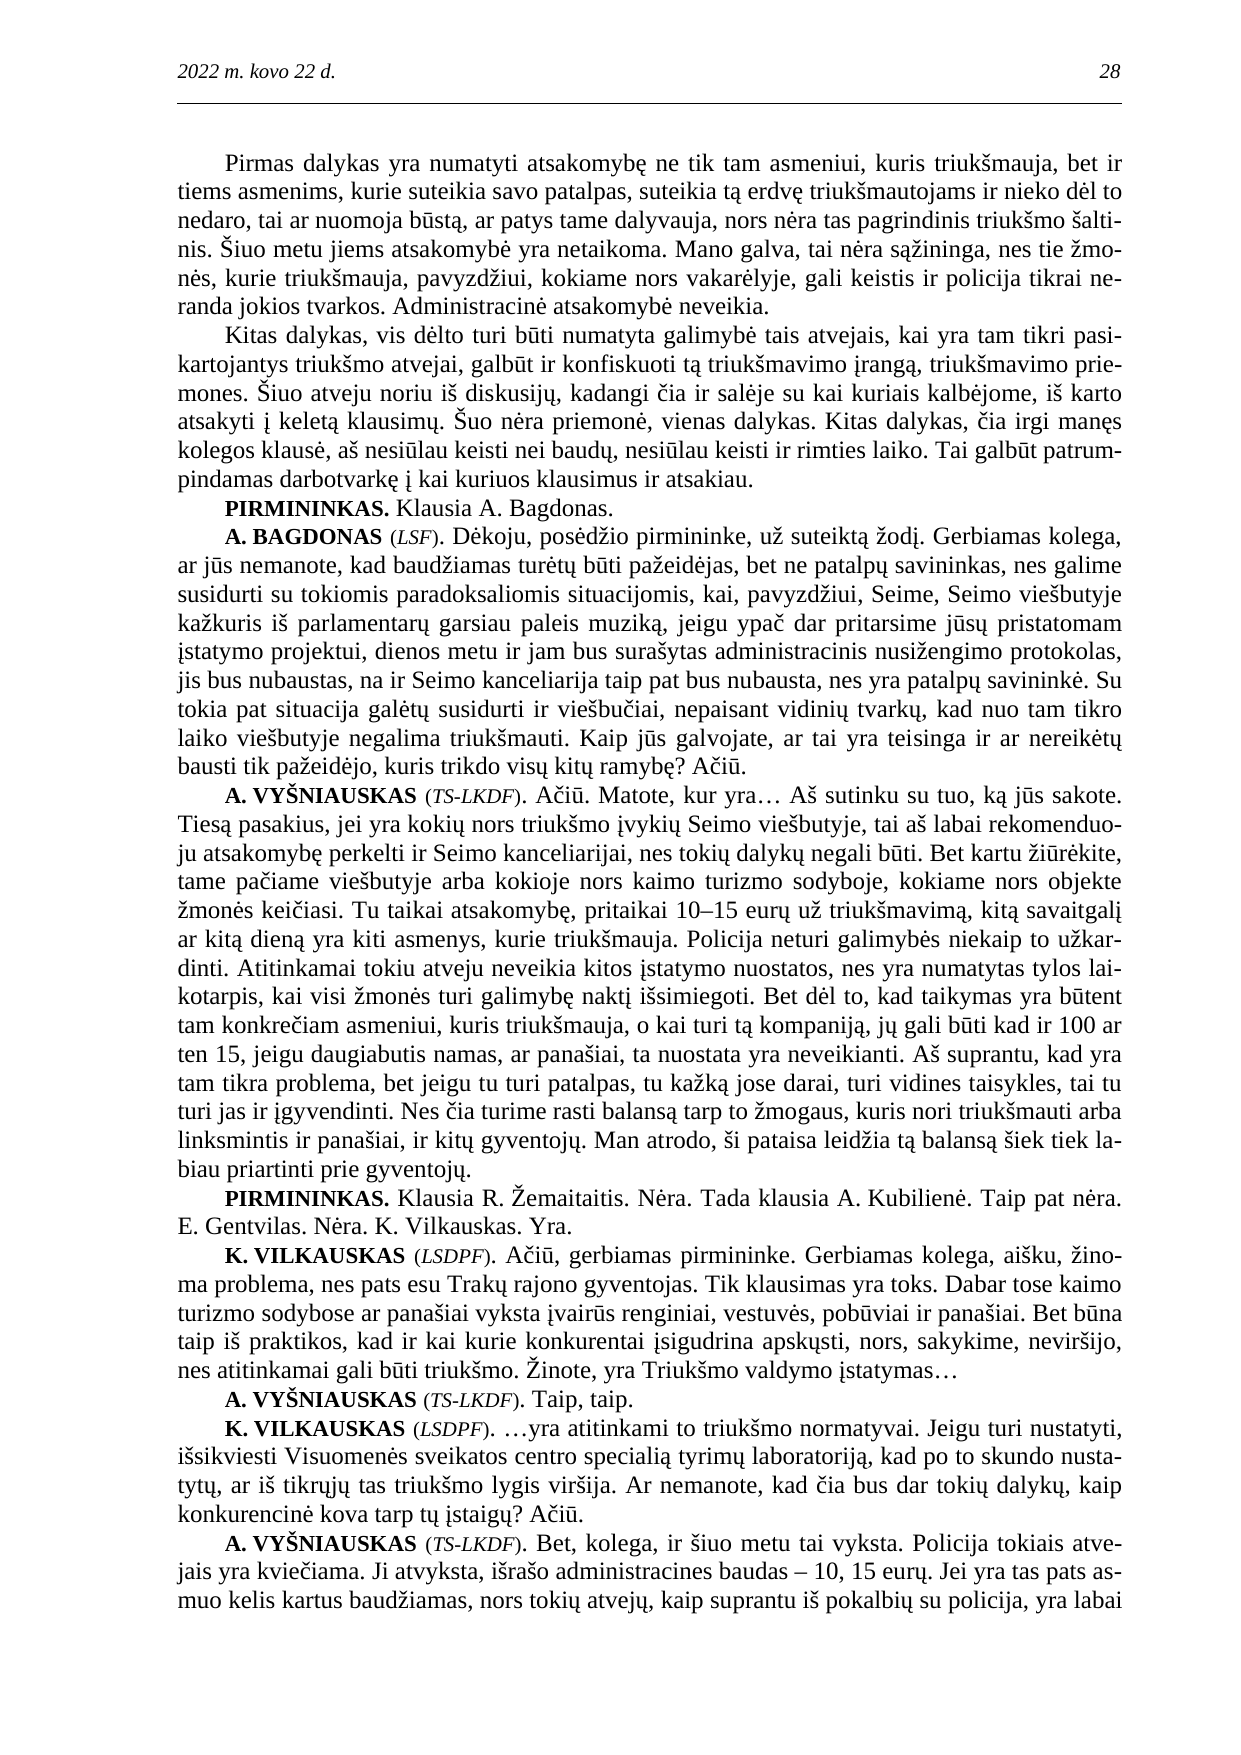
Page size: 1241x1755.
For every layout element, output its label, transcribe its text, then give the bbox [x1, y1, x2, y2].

text PIRMININKAS. Klau­sia A. Bag­do­nas. [177, 493, 1122, 521]
text A. VYŠNIAUSKAS (TS-LKDF). Bet, ko­le­ga, ir šiuo me­tu tai vyks­ta. Po­li­ci­ja to­kiais at­ve­jais yra kvie­čia­ma. Ji at­vyks­ta, iš­ra­šo ad­mi­nist­ra­ci­nes bau­das – 10, 15 eu­rų. Jei yra tas pats as­muo ke­lis kar­tus bau­džia­mas, nors to­kių at­ve­jų, kaip su­pran­tu iš po­kal­bių su po­li­ci­ja, yra la­bai [177, 1528, 1122, 1614]
text K. VILKAUSKAS (LSDPF). Ačiū, ger­bia­mas pir­mi­nin­ke. Ger­bia­mas ko­le­ga, aiš­ku, ži­no­ma pro­ble­ma, nes pats esu Tra­kų ra­jo­no gy­ven­to­jas. Tik klau­si­mas yra toks. Da­bar to­se kai­mo tu­riz­mo so­dy­bo­se ar pa­na­šiai vyks­ta įvai­rūs ren­gi­niai, ves­tu­vės, po­bū­viai ir pa­na­šiai. Bet bū­na taip iš prak­ti­kos, kad ir kai ku­rie kon­ku­ren­tai įsi­gud­ri­na ap­skųs­ti, nors, sa­ky­ki­me, ne­vir­ši­jo, nes ati­tin­ka­mai ga­li bū­ti triukš­mo. Ži­no­te, yra Triukš­mo val­dy­mo įsta­ty­mas… [177, 1240, 1122, 1384]
text A. VYŠNIAUSKAS (TS-LKDF). Ačiū. Ma­to­te, kur yra… Aš su­tin­ku su tuo, ką jūs sa­ko­te. Tie­są pa­sa­kius, jei yra ko­kių nors triukš­mo įvy­kių Sei­mo vieš­bu­ty­je, tai aš la­bai re­ko­men­duo­ju at­sa­ko­my­bę per­kel­ti ir Sei­mo kan­ce­lia­ri­jai, nes to­kių da­ly­kų ne­ga­li bū­ti. Bet kar­tu žiū­rė­ki­te, ta­me pa­čia­me vieš­bu­ty­je ar­ba ko­kio­je nors kai­mo tu­riz­mo so­dy­bo­je, ko­kia­me nors ob­jek­te žmo­nės kei­čia­si. Tu tai­kai at­sa­ko­my­bę, pri­tai­kai 10–15 eu­rų už triukš­ma­vi­mą, ki­tą sa­vait­ga­lį ar ki­tą die­ną yra ki­ti as­me­nys, ku­rie triukš­mau­ja. Po­li­ci­ja ne­tu­ri ga­li­my­bės nie­kaip to už­kar­din­ti. Ati­tin­ka­mai to­kiu at­ve­ju ne­vei­kia ki­tos įsta­ty­mo nuo­sta­tos, nes yra nu­ma­ty­tas ty­los lai­ko­tar­pis, kai vi­si žmo­nės tu­ri ga­li­my­bę nak­tį iš­si­mie­go­ti. Bet dėl to, kad tai­ky­mas yra bū­tent tam kon­kre­čiam as­me­niui, ku­ris triukš­mau­ja, o kai tu­ri tą kom­pa­ni­ją, jų ga­li bū­ti kad ir 100 ar ten 15, jei­gu dau­gia­bu­tis na­mas, ar pa­na­šiai, ta nuo­sta­ta yra ne­vei­kian­ti. Aš su­pran­tu, kad yra tam tik­ra pro­ble­ma, bet jei­gu tu tu­ri pa­tal­pas, tu kaž­ką jo­se da­rai, tu­ri vi­di­nes tai­syk­les, tai tu tu­ri jas ir įgy­ven­din­ti. Nes čia tu­ri­me ras­ti ba­lan­są tarp to žmo­gaus, ku­ris no­ri triukš­mau­ti ar­ba links­min­tis ir pa­na­šiai, ir ki­tų gy­ven­to­jų. Man at­ro­do, ši pa­tai­sa lei­džia tą ba­lan­są šiek tiek la­biau pri­ar­tin­ti prie gy­ven­to­jų. [177, 780, 1122, 1183]
text A. VYŠNIAUSKAS (TS-LKDF). Taip, taip. [177, 1384, 1122, 1413]
text K. VILKAUSKAS (LSDPF). …yra ati­tin­ka­mi to triukš­mo nor­ma­ty­vai. Jei­gu tu­ri nu­sta­ty­ti, iš­si­kvies­ti Vi­suo­me­nės svei­ka­tos cen­tro spe­cia­lią ty­ri­mų la­bo­ra­to­ri­ją, kad po to skun­do nu­sta­ty­tų, ar iš tik­rų­jų tas triukš­mo ly­gis vir­ši­ja. Ar ne­ma­no­te, kad čia bus dar to­kių da­ly­kų, kaip kon­ku­ren­ci­nė ko­va tarp tų įstai­gų? Ačiū. [177, 1413, 1122, 1528]
text Ki­tas da­ly­kas, vis dėl­to tu­ri bū­ti nu­ma­ty­ta ga­li­my­bė tais at­ve­jais, kai yra tam tik­ri pa­si­kar­to­jan­tys triukš­mo at­ve­jai, gal­būt ir kon­fis­kuo­ti tą triukš­ma­vi­mo įran­gą, triukš­ma­vi­mo prie­mo­nes. Šiuo at­ve­ju no­riu iš dis­ku­si­jų, ka­dan­gi čia ir sa­lė­je su kai ku­riais kal­bė­jo­me, iš kar­to at­sa­ky­ti į ke­le­tą klau­si­mų. Šuo nė­ra prie­mo­nė, vie­nas da­ly­kas. Ki­tas da­ly­kas, čia ir­gi ma­nęs ko­le­gos klau­sė, aš ne­siū­lau keis­ti nei bau­dų, ne­siū­lau keis­ti ir rim­ties lai­ko. Tai gal­būt pa­trum­pin­da­mas dar­bo­tvarkę į kai ku­riuos klau­si­mus ir at­sa­kiau. [177, 320, 1122, 493]
text A. BAGDONAS (LSF). Dė­ko­ju, po­sė­džio pir­mi­nin­ke, už su­teik­tą žo­dį. Ger­bia­mas ko­le­ga, ar jūs ne­ma­no­te, kad bau­džia­mas tu­rė­tų bū­ti pa­žei­dė­jas, bet ne pa­tal­pų sa­vi­nin­kas, nes ga­li­me su­si­dur­ti su to­kio­mis pa­ra­dok­sa­lio­mis si­tu­a­ci­jo­mis, kai, pa­vyz­džiui, Sei­me, Sei­mo vieš­bu­ty­je kaž­ku­ris iš par­la­men­ta­rų gar­siau pa­leis mu­zi­ką, jei­gu ypač dar pri­tar­si­me jū­sų pri­sta­tomam įsta­ty­mo pro­jek­tui, die­nos me­tu ir jam bus su­ra­šy­tas ad­mi­nist­ra­ci­nis nu­si­žen­gi­mo pro­to­ko­las, jis bus nu­baus­tas, na ir Sei­mo kan­ce­lia­ri­ja taip pat bus nu­baus­ta, nes yra pa­tal­pų sa­vi­nin­kė. Su to­kia pat si­tu­a­ci­ja ga­lė­tų su­si­dur­ti ir vieš­bu­čiai, ne­pai­sant vi­di­nių tvar­kų, kad nuo tam tik­ro lai­ko vieš­bu­ty­je ne­ga­li­ma triukš­mau­ti. Kaip jūs gal­vo­ja­te, ar tai yra tei­sin­ga ir ar ne­rei­kė­tų baus­ti tik pa­žei­dė­jo, ku­ris trik­do vi­sų ki­tų ra­my­bę? Ačiū. [177, 521, 1122, 780]
text PIRMININKAS. Klau­sia R. Že­mai­tai­tis. Nė­ra. Ta­da klau­sia A. Ku­bi­lie­nė. Taip pat nė­ra. E. Gent­vi­las. Nė­ra. K. Vil­kaus­kas. Yra. [177, 1183, 1122, 1240]
text Pir­mas da­ly­kas yra nu­ma­ty­ti at­sa­ko­my­bę ne tik tam as­me­niui, ku­ris triukš­mau­ja, bet ir tiems as­me­nims, ku­rie su­tei­kia sa­vo pa­tal­pas, su­tei­kia tą erd­vę triukš­mau­to­jams ir nie­ko dėl to ne­da­ro, tai ar nuo­mo­ja būs­tą, ar pa­tys ta­me da­ly­vau­ja, nors nė­ra tas pa­grin­di­nis triukš­mo šal­ti­nis. Šiuo me­tu jiems at­sa­ko­my­bė yra ne­tai­ko­ma. Ma­no gal­va, tai nė­ra są­ži­nin­ga, nes tie žmo­nės, ku­rie triukš­mau­ja, pa­vyz­džiui, ko­kia­me nors va­ka­rė­ly­je, ga­li keis­tis ir po­li­ci­ja tik­rai ne­ran­da jo­kios tvar­kos. Ad­mi­nist­ra­ci­nė at­sa­ko­my­bė ne­vei­kia. [177, 148, 1122, 320]
